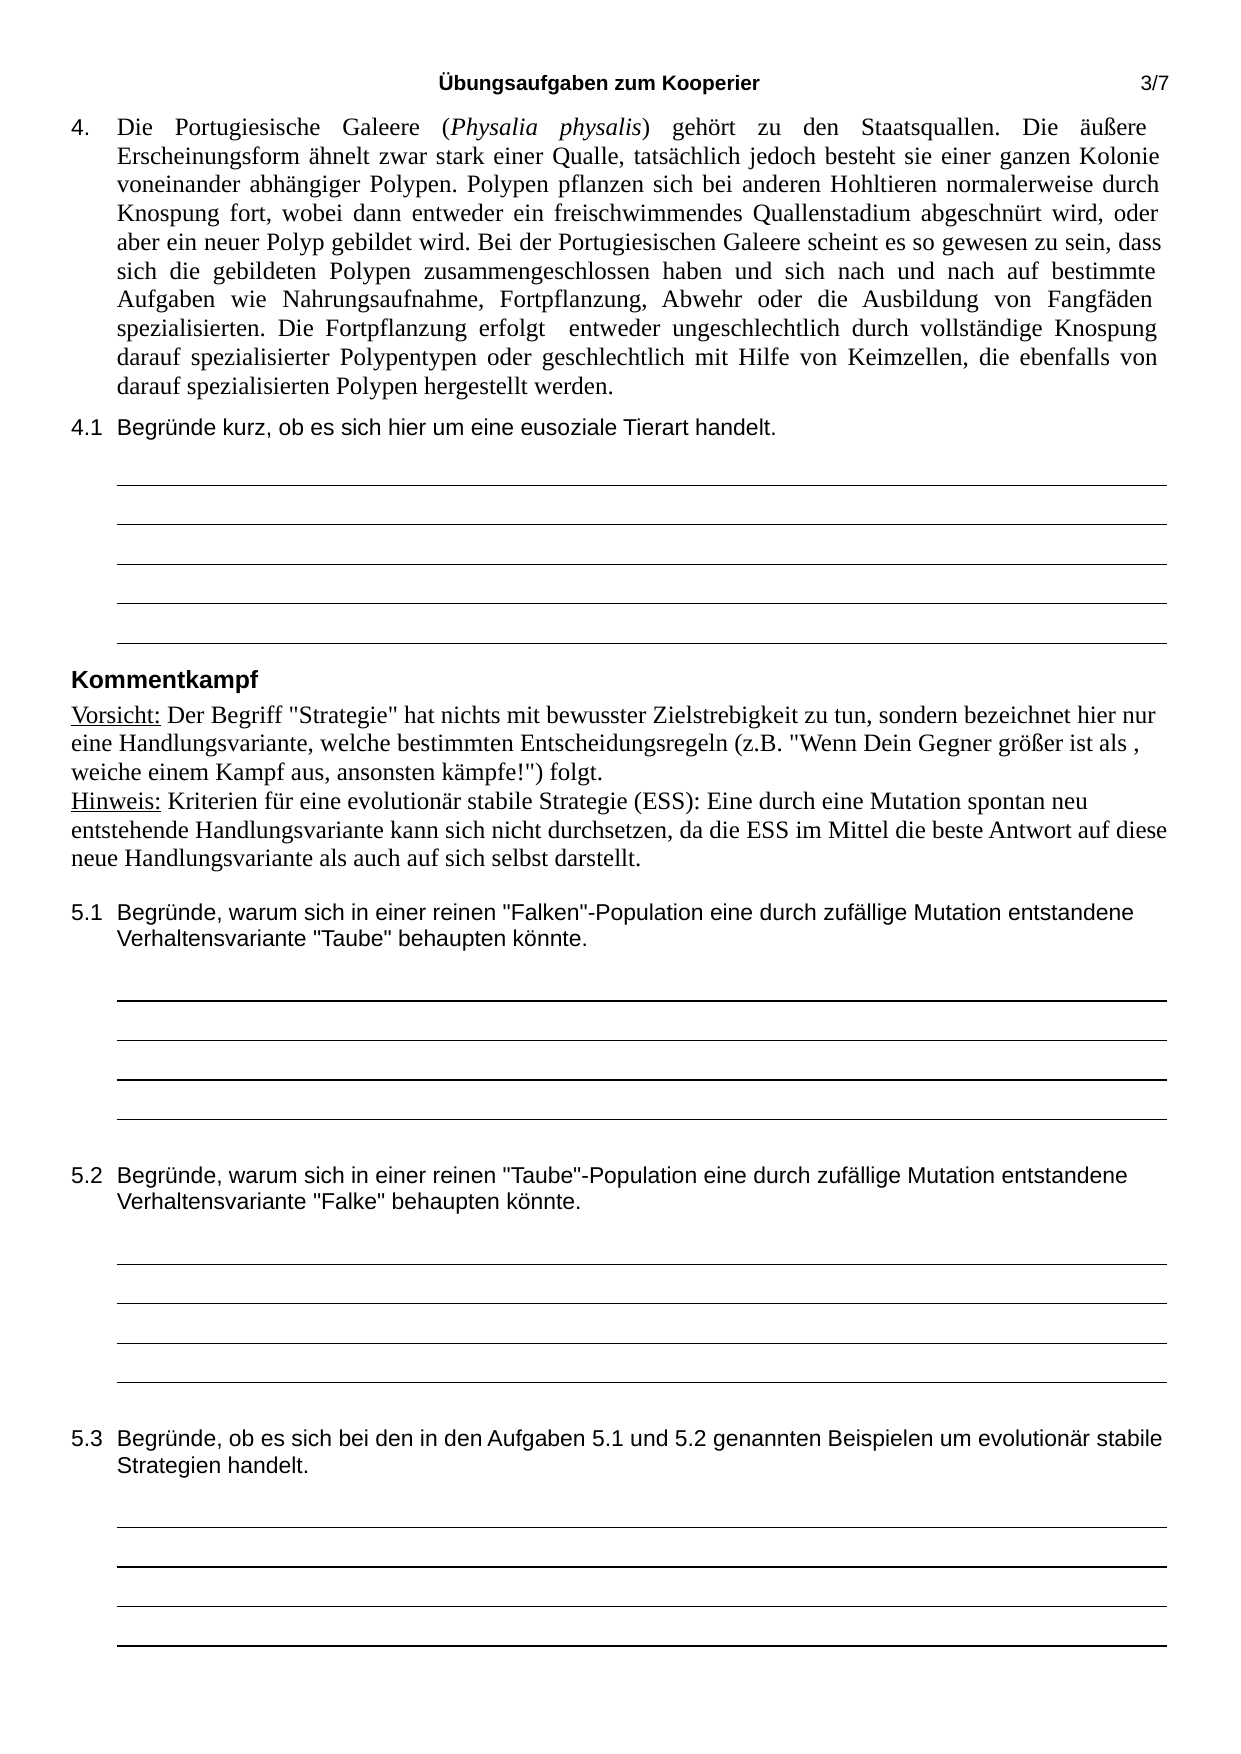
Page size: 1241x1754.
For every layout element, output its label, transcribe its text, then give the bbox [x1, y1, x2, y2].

text Hinweis: Kriterien für eine evolutionär stabile Strategie (ESS): Eine durch eine Mutation spontan neu entstehende Handlungsvariante kann sich nicht durchsetzen, da die ESS im Mittel die beste Antwort auf diese neue Handlungsvariante als auch auf sich selbst darstellt. [71, 786, 1169, 872]
text 5.3 Begründe, ob es sich bei den in den Aufgaben 5.1 und 5.2 genannten Beispielen um evolutionär stabile Strategien handelt. [71, 1425, 1169, 1478]
text Vorsicht: Der Begriff "Strategie" hat nichts mit bewusster Zielstrebigkeit zu tun, sondern bezeichnet hier nur eine Handlungsvariante, welche bestimmten Entscheidungsregeln (z.B. "Wenn Dein Gegner größer ist als , weiche einem Kampf aus, ansonsten kämpfe!") folgt. [71, 700, 1169, 786]
text Verhaltensvariante "Taube" behaupten könnte. [71, 925, 1169, 951]
text 5.2 Begründe, warum sich in einer reinen "Taube"-Population eine durch zufällige Mutation entstandene Verhaltensvariante "Falke" behaupten könnte. [71, 1162, 1169, 1214]
subtitle Kommentkampf [71, 665, 1169, 694]
text 4.1 Begründe kurz, ob es sich hier um eine eusoziale Tierart handelt. [71, 414, 1169, 440]
text 5.1 Begründe, warum sich in einer reinen "Falken"-Population eine durch zufällige Mutation entstandene [71, 898, 1169, 925]
text 4. Die Portugiesische Galeere (Physalia physalis) gehört zu den Staatsquallen. Die äußere Erscheinungsform ähnelt zwar stark einer Qualle, tatsächlich jedoch besteht sie einer ganzen Kolonie voneinander abhängiger Polypen. Polypen pflanzen sich bei anderen Hohltieren normalerweise durch Knospung fort, wobei dann entweder ein freischwimmendes Quallenstadium abgeschnürt wird, oder aber ein neuer Polyp gebildet wird. Bei der Portugiesischen Galeere scheint es so gewesen zu sein, dass sich die gebildeten Polypen zusammengeschlossen haben und sich nach und nach auf bestimmte Aufgaben wie Nahrungsaufnahme, Fortpflanzung, Abwehr oder die Ausbildung von Fangfäden spezialisierten. Die Fortpflanzung erfolgt entweder ungeschlechtlich durch vollständige Knospung darauf spezialisierter Polypentypen oder geschlechtlich mit Hilfe von Keimzellen, die ebenfalls von darauf spezialisierten Polypen hergestellt werden. [71, 112, 1169, 399]
